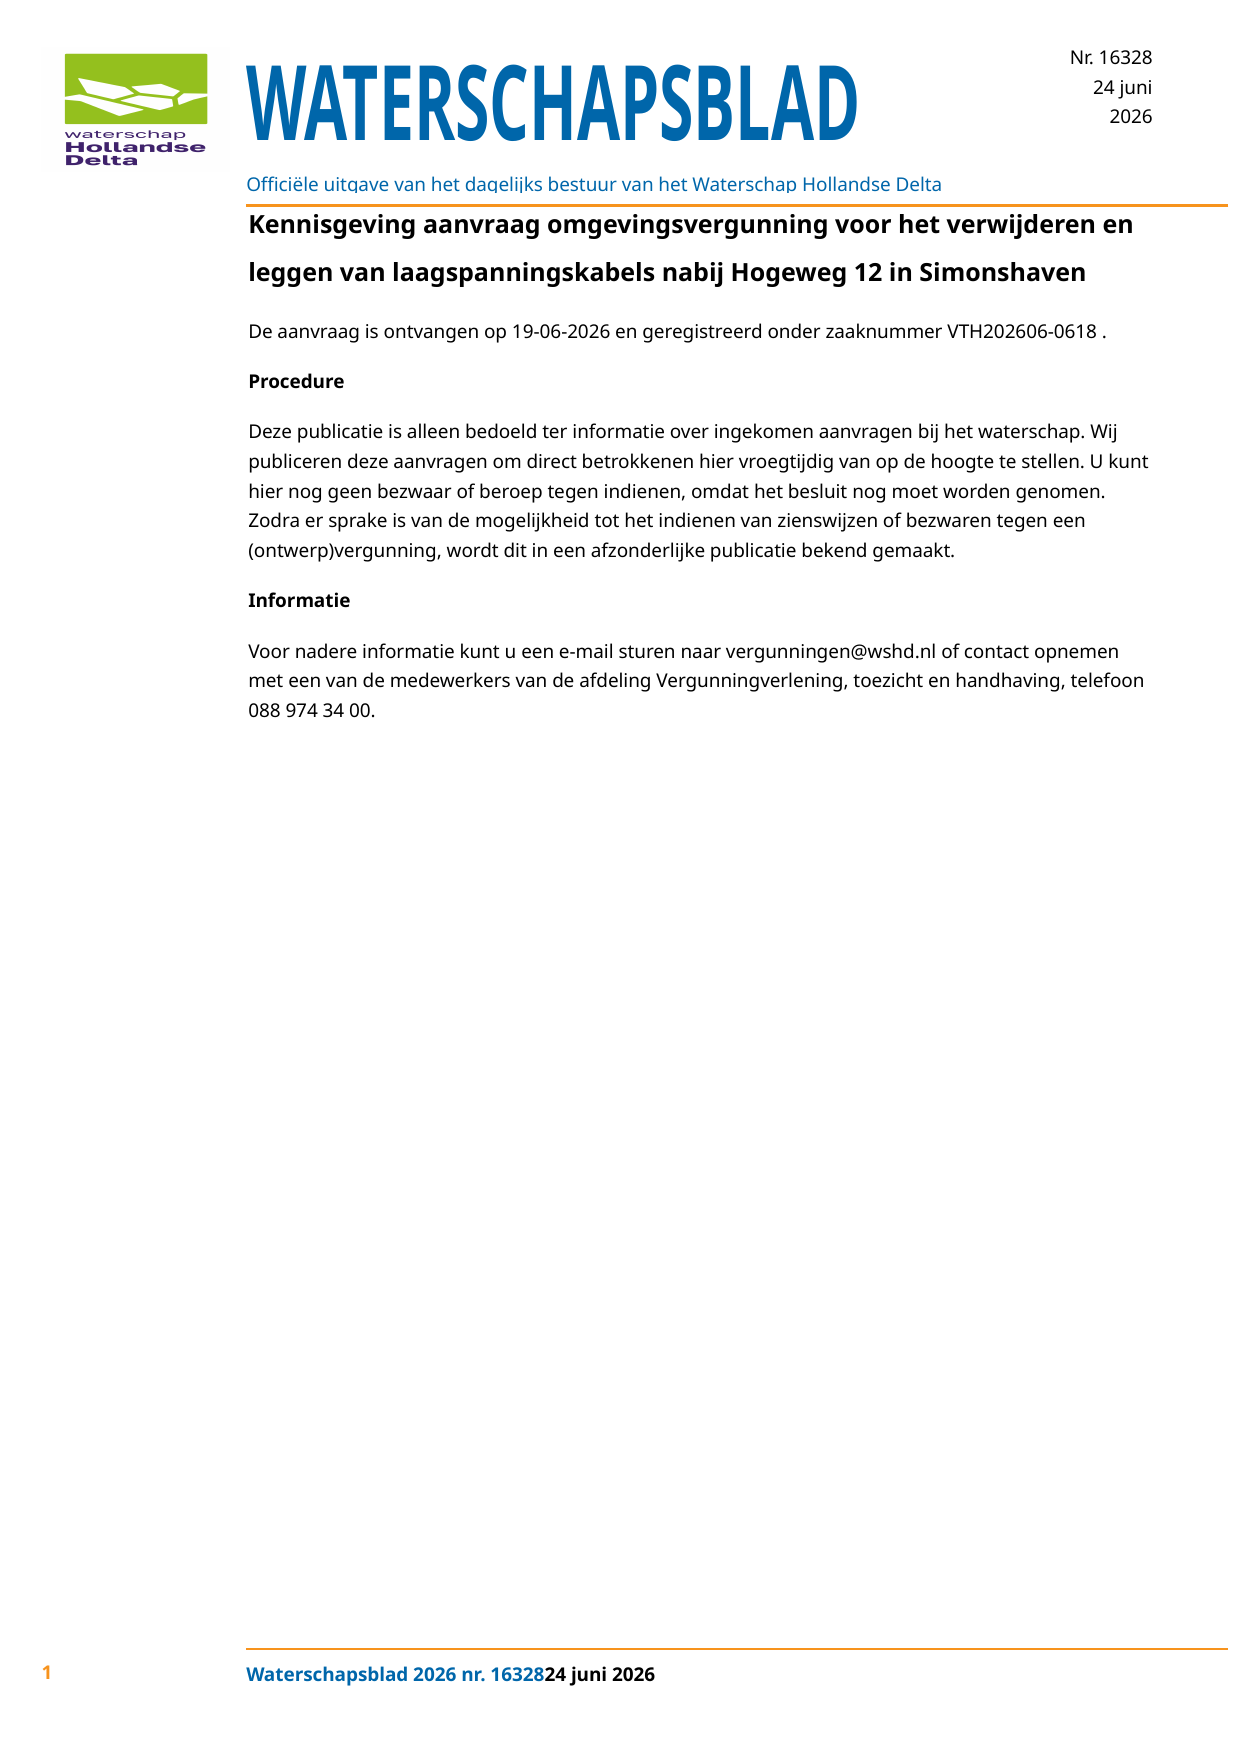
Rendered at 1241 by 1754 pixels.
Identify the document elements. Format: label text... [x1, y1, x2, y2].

picture [41, 47, 231, 172]
text Informatie [248, 587, 1152, 613]
text Voor nadere informatie kunt u een e-mail sturen naar vergunningen@wshd.nl of contact opnemen met een van de medewerkers van de afdeling Vergunningverlening, toezicht en handhaving, telefoon 088 974 34 00. [248, 638, 1152, 723]
text Deze publicatie is alleen bedoeld ter informatie over ingekomen aanvragen bij het waterschap. Wij publiceren deze aanvragen om direct betrokkenen hier vroegtijdig van op de hoogte te stellen. U kunt hier nog geen bezwaar of beroep tegen indienen, omdat het besluit nog moet worden genomen. Zodra er sprake is van de mogelijkheid tot het indienen van zienswijzen of bezwaren tegen een (ontwerp)vergunning, wordt dit in een afzonderlijke publicatie bekend gemaakt. [248, 419, 1152, 563]
text Procedure [248, 368, 1152, 394]
text De aanvraag is ontvangen op 19-06-2026 en geregistreerd onder zaaknummer VTH202606-0618 . [248, 318, 1152, 344]
text Kennisgeving aanvraag omgevingsvergunning voor het verwijderen en leggen van laagspanningskabels nabij Hogeweg 12 in Simonshaven [248, 207, 1152, 288]
